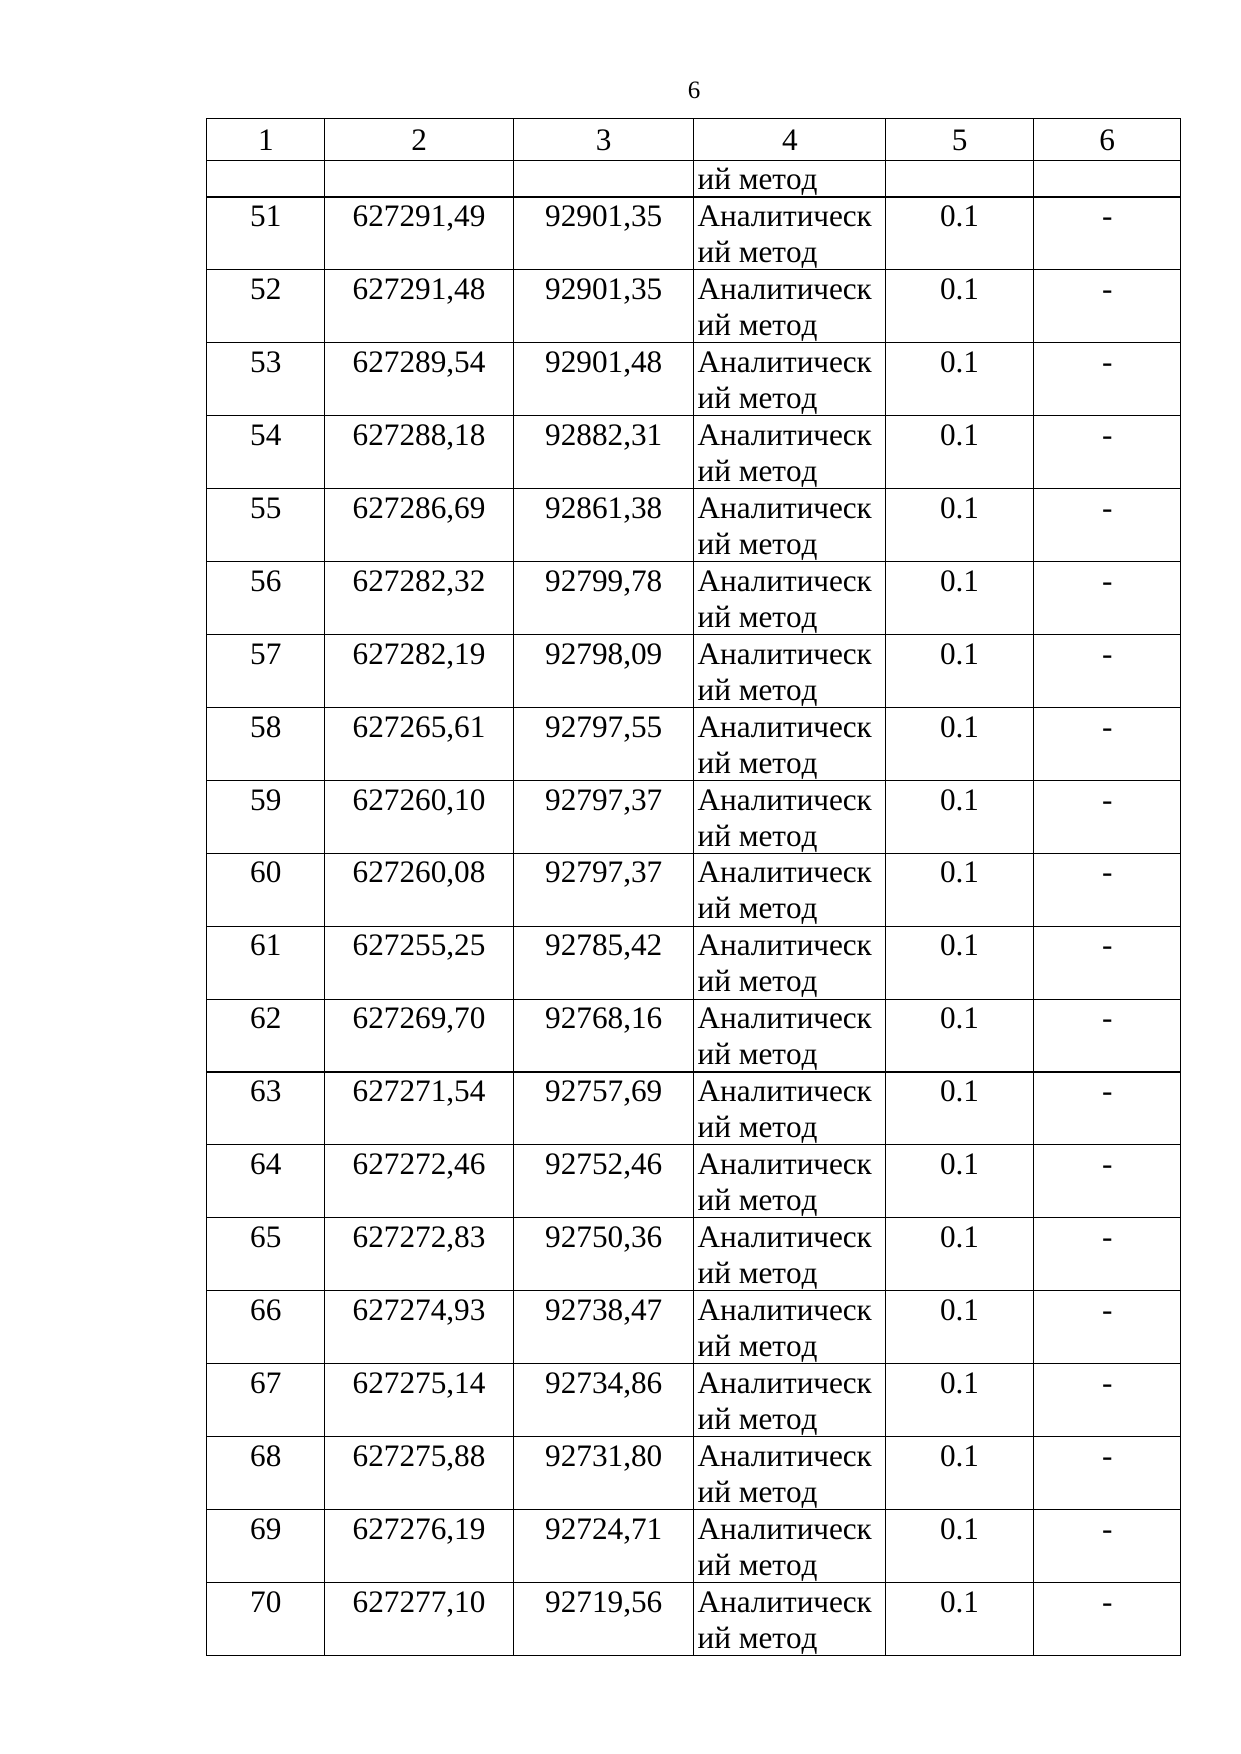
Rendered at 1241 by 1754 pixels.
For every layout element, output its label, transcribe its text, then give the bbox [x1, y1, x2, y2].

table_cell 627288,18 [325, 416, 513, 488]
table_cell 92734,86 [514, 1364, 693, 1436]
table_cell 627275,14 [325, 1364, 513, 1436]
table_cell 92752,46 [514, 1145, 693, 1217]
table_cell 92797,55 [514, 708, 693, 780]
table_cell 92768,16 [514, 1000, 693, 1071]
table_cell 627291,48 [325, 270, 513, 342]
table_cell [207, 161, 324, 196]
table_cell 57 [207, 635, 324, 707]
table_cell 92719,56 [514, 1583, 693, 1655]
table_cell 92731,80 [514, 1437, 693, 1509]
table_cell 92799,78 [514, 562, 693, 634]
table_cell Аналитический метод [694, 1510, 885, 1582]
table_cell Аналитический метод [694, 635, 885, 707]
table_cell 69 [207, 1510, 324, 1582]
table_cell Аналитический метод [694, 1364, 885, 1436]
table_cell 627277,10 [325, 1583, 513, 1655]
table_cell - [1034, 489, 1180, 561]
table_cell 0.1 [886, 1218, 1033, 1290]
table_header 4 [694, 119, 885, 159]
table_cell - [1034, 270, 1180, 342]
table_cell 627272,83 [325, 1218, 513, 1290]
table_cell 52 [207, 270, 324, 342]
table_cell 627289,54 [325, 343, 513, 415]
table_cell - [1034, 1073, 1180, 1144]
table_cell - [1034, 1218, 1180, 1290]
table_cell 92901,35 [514, 270, 693, 342]
table_cell Аналитический метод [694, 489, 885, 561]
table_cell 0.1 [886, 1073, 1033, 1144]
table_cell 0.1 [886, 1437, 1033, 1509]
table_cell 92882,31 [514, 416, 693, 488]
table_cell 627286,69 [325, 489, 513, 561]
table_cell 55 [207, 489, 324, 561]
table_cell 54 [207, 416, 324, 488]
table_cell - [1034, 1583, 1180, 1655]
table_cell - [1034, 343, 1180, 415]
table_cell 92861,38 [514, 489, 693, 561]
table_cell 0.1 [886, 270, 1033, 342]
table_cell 0.1 [886, 1145, 1033, 1217]
table_cell 92724,71 [514, 1510, 693, 1582]
table_header 1 [207, 119, 324, 159]
table_cell - [1034, 635, 1180, 707]
table_cell 92750,36 [514, 1218, 693, 1290]
table_cell Аналитический метод [694, 1583, 885, 1655]
table_cell - [1034, 416, 1180, 488]
table_cell 64 [207, 1145, 324, 1217]
table_cell - [1034, 1510, 1180, 1582]
table_cell - [1034, 1291, 1180, 1363]
table_cell Аналитический метод [694, 1073, 885, 1144]
table_cell - [1034, 927, 1180, 998]
table_cell 61 [207, 927, 324, 998]
table_cell 0.1 [886, 562, 1033, 634]
table_cell - [1034, 1364, 1180, 1436]
table_cell 58 [207, 708, 324, 780]
table_header 3 [514, 119, 693, 159]
table_cell [325, 161, 513, 196]
table_cell 627255,25 [325, 927, 513, 998]
table_cell - [1034, 708, 1180, 780]
table_cell 0.1 [886, 708, 1033, 780]
table_cell Аналитический метод [694, 343, 885, 415]
table_cell 627272,46 [325, 1145, 513, 1217]
table_cell - [1034, 1145, 1180, 1217]
table_cell 0.1 [886, 781, 1033, 853]
table_cell - [1034, 198, 1180, 269]
table_cell 627282,32 [325, 562, 513, 634]
table_cell 67 [207, 1364, 324, 1436]
table_cell 627271,54 [325, 1073, 513, 1144]
table_cell - [1034, 781, 1180, 853]
table_header 5 [886, 119, 1033, 159]
table_cell 0.1 [886, 1510, 1033, 1582]
table_cell - [1034, 854, 1180, 926]
table_cell 92798,09 [514, 635, 693, 707]
table_cell 0.1 [886, 927, 1033, 998]
table_cell 627269,70 [325, 1000, 513, 1071]
table_cell [886, 161, 1033, 196]
table_cell 0.1 [886, 198, 1033, 269]
table_cell 56 [207, 562, 324, 634]
table_cell Аналитический метод [694, 708, 885, 780]
table_header 2 [325, 119, 513, 159]
table_cell 62 [207, 1000, 324, 1071]
table_cell [514, 161, 693, 196]
table_cell 92797,37 [514, 854, 693, 926]
table_cell Аналитический метод [694, 198, 885, 269]
table_cell 627282,19 [325, 635, 513, 707]
table_cell - [1034, 562, 1180, 634]
table_header 6 [1034, 119, 1180, 159]
table_cell 0.1 [886, 854, 1033, 926]
table_cell 0.1 [886, 1291, 1033, 1363]
table_cell 60 [207, 854, 324, 926]
table_cell 627265,61 [325, 708, 513, 780]
table_cell 627260,08 [325, 854, 513, 926]
table_cell 51 [207, 198, 324, 269]
table_cell - [1034, 161, 1180, 196]
table_cell 63 [207, 1073, 324, 1144]
table_cell 92757,69 [514, 1073, 693, 1144]
table_cell Аналитический метод [694, 1291, 885, 1363]
table_cell 627291,49 [325, 198, 513, 269]
table_cell - [1034, 1437, 1180, 1509]
table_cell Аналитический метод [694, 927, 885, 998]
table_cell 92901,48 [514, 343, 693, 415]
table_cell 66 [207, 1291, 324, 1363]
table_cell Аналитический метод [694, 1437, 885, 1509]
table_cell Аналитический метод [694, 270, 885, 342]
table_cell 65 [207, 1218, 324, 1290]
table_cell 92785,42 [514, 927, 693, 998]
table_cell - [1034, 1000, 1180, 1071]
table_cell 68 [207, 1437, 324, 1509]
table_cell 59 [207, 781, 324, 853]
table_cell Аналитический метод [694, 781, 885, 853]
table_cell 0.1 [886, 1583, 1033, 1655]
table_cell Аналитический метод [694, 1145, 885, 1217]
table_cell 53 [207, 343, 324, 415]
table_cell 0.1 [886, 416, 1033, 488]
table_cell ий метод [694, 161, 885, 196]
table_cell 0.1 [886, 1364, 1033, 1436]
table_cell Аналитический метод [694, 1000, 885, 1071]
table_cell 0.1 [886, 343, 1033, 415]
table_cell 627275,88 [325, 1437, 513, 1509]
table_cell 70 [207, 1583, 324, 1655]
table_cell Аналитический метод [694, 854, 885, 926]
table_cell Аналитический метод [694, 416, 885, 488]
table_cell 0.1 [886, 635, 1033, 707]
table_cell 0.1 [886, 489, 1033, 561]
table_cell Аналитический метод [694, 1218, 885, 1290]
table_cell 92797,37 [514, 781, 693, 853]
table_cell 627276,19 [325, 1510, 513, 1582]
table_cell 92901,35 [514, 198, 693, 269]
table_cell 0.1 [886, 1000, 1033, 1071]
table_cell Аналитический метод [694, 562, 885, 634]
table_cell 627274,93 [325, 1291, 513, 1363]
table_cell 92738,47 [514, 1291, 693, 1363]
table_cell 627260,10 [325, 781, 513, 853]
